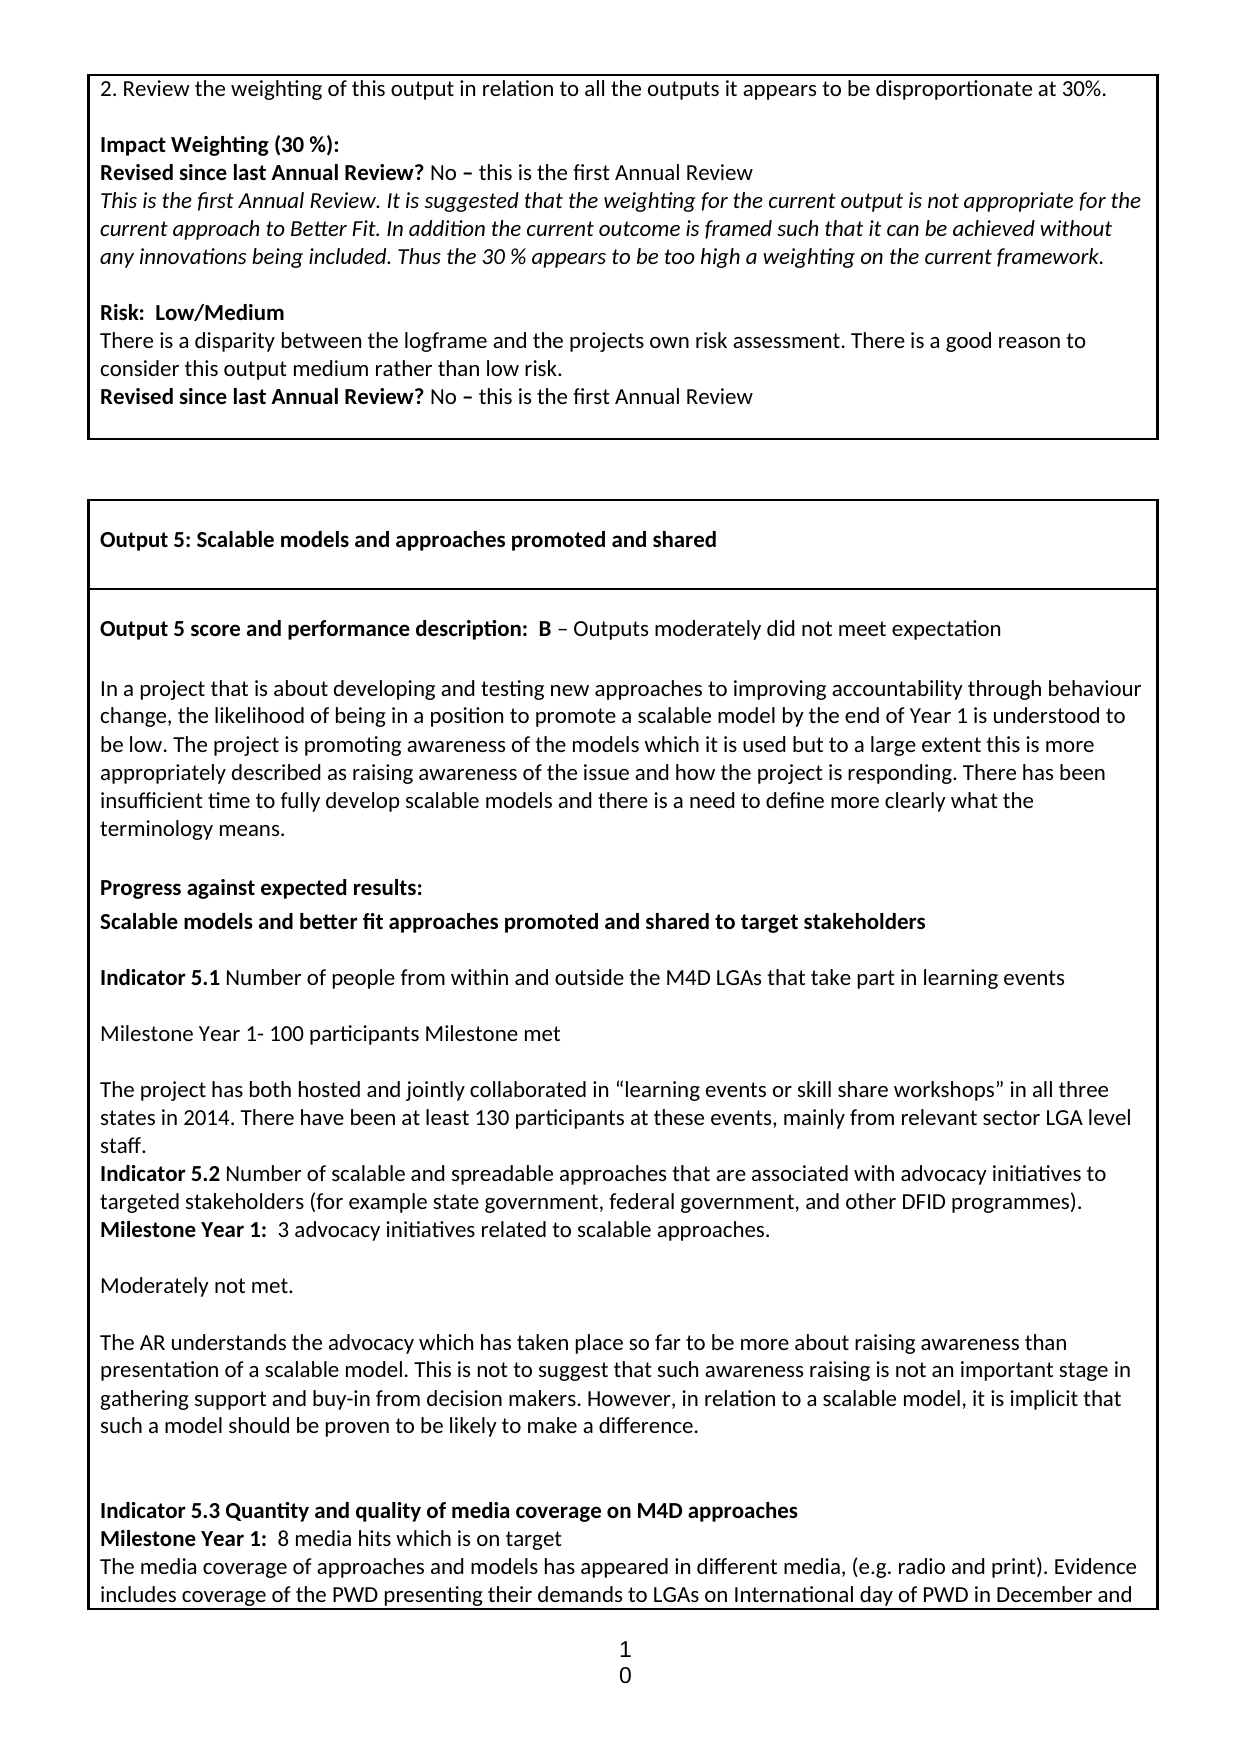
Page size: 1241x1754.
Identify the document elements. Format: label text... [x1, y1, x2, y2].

table_cell Output 5 score and performance description: B – Outputs moderately did not meet expectation In a project that is about developing and testing new approaches to improving accountability through behaviour change, the likelihood of being in a position to promote a scalable model by the end of Year 1 is understood to be low. The project is promoting awareness of the models which it is used but to a large extent this is more appropriately described as raising awareness of the issue and how the project is responding. There has been insufficient time to fully develop scalable models and there is a need to define more clearly what the terminology means. [90, 590, 1156, 848]
table_cell Progress against expected results: Scalable models and better fit approaches promoted and shared to target stakeholders Indicator 5.1 Number of people from within and outside the M4D LGAs that take part in learning events Milestone Year 1- 100 participants Milestone met The project has both hosted and jointly collaborated in “learning events or skill share workshops” in all three states in 2014. There have been at least 130 participants at these events, mainly from relevant sector LGA level staff. Indicator 5.2 Number of scalable and spreadable approaches that are associated with advocacy initiatives to targeted stakeholders (for example state government, federal government, and other DFID programmes). Milestone Year 1: 3 advocacy initiatives related to scalable approaches. Moderately not met. The AR understands the advocacy which has taken place so far to be more about raising awareness than presentation of a scalable model. This is not to suggest that such awareness raising is not an important stage in gathering support and buy-in from decision makers. However, in relation to a scalable model, it is implicit that such a model should be proven to be likely to make a difference. Indicator 5.3 Quantity and quality of media coverage on M4D approaches Milestone Year 1: 8 media hits which is on target The media coverage of approaches and models has appeared in different media, (e.g. radio and print). Evidence includes coverage of the PWD presenting their demands to LGAs on International day of PWD in December and [90, 848, 1156, 1608]
table_header Output 5: Scalable models and approaches promoted and shared [90, 501, 1156, 588]
table_cell 2. Review the weighting of this output in relation to all the outputs it appears to be disproportionate at 30%. Impact Weighting (30 %): Revised since last Annual Review? No – this is the first Annual Review This is the first Annual Review. It is suggested that the weighting for the current output is not appropriate for the current approach to Better Fit. In addition the current outcome is framed such that it can be achieved without any innovations being included. Thus the 30 % appears to be too high a weighting on the current framework. Risk: Low/Medium There is a disparity between the logframe and the projects own risk assessment. There is a good reason to consider this output medium rather than low risk. Revised since last Annual Review? No – this is the first Annual Review [90, 76, 1156, 438]
